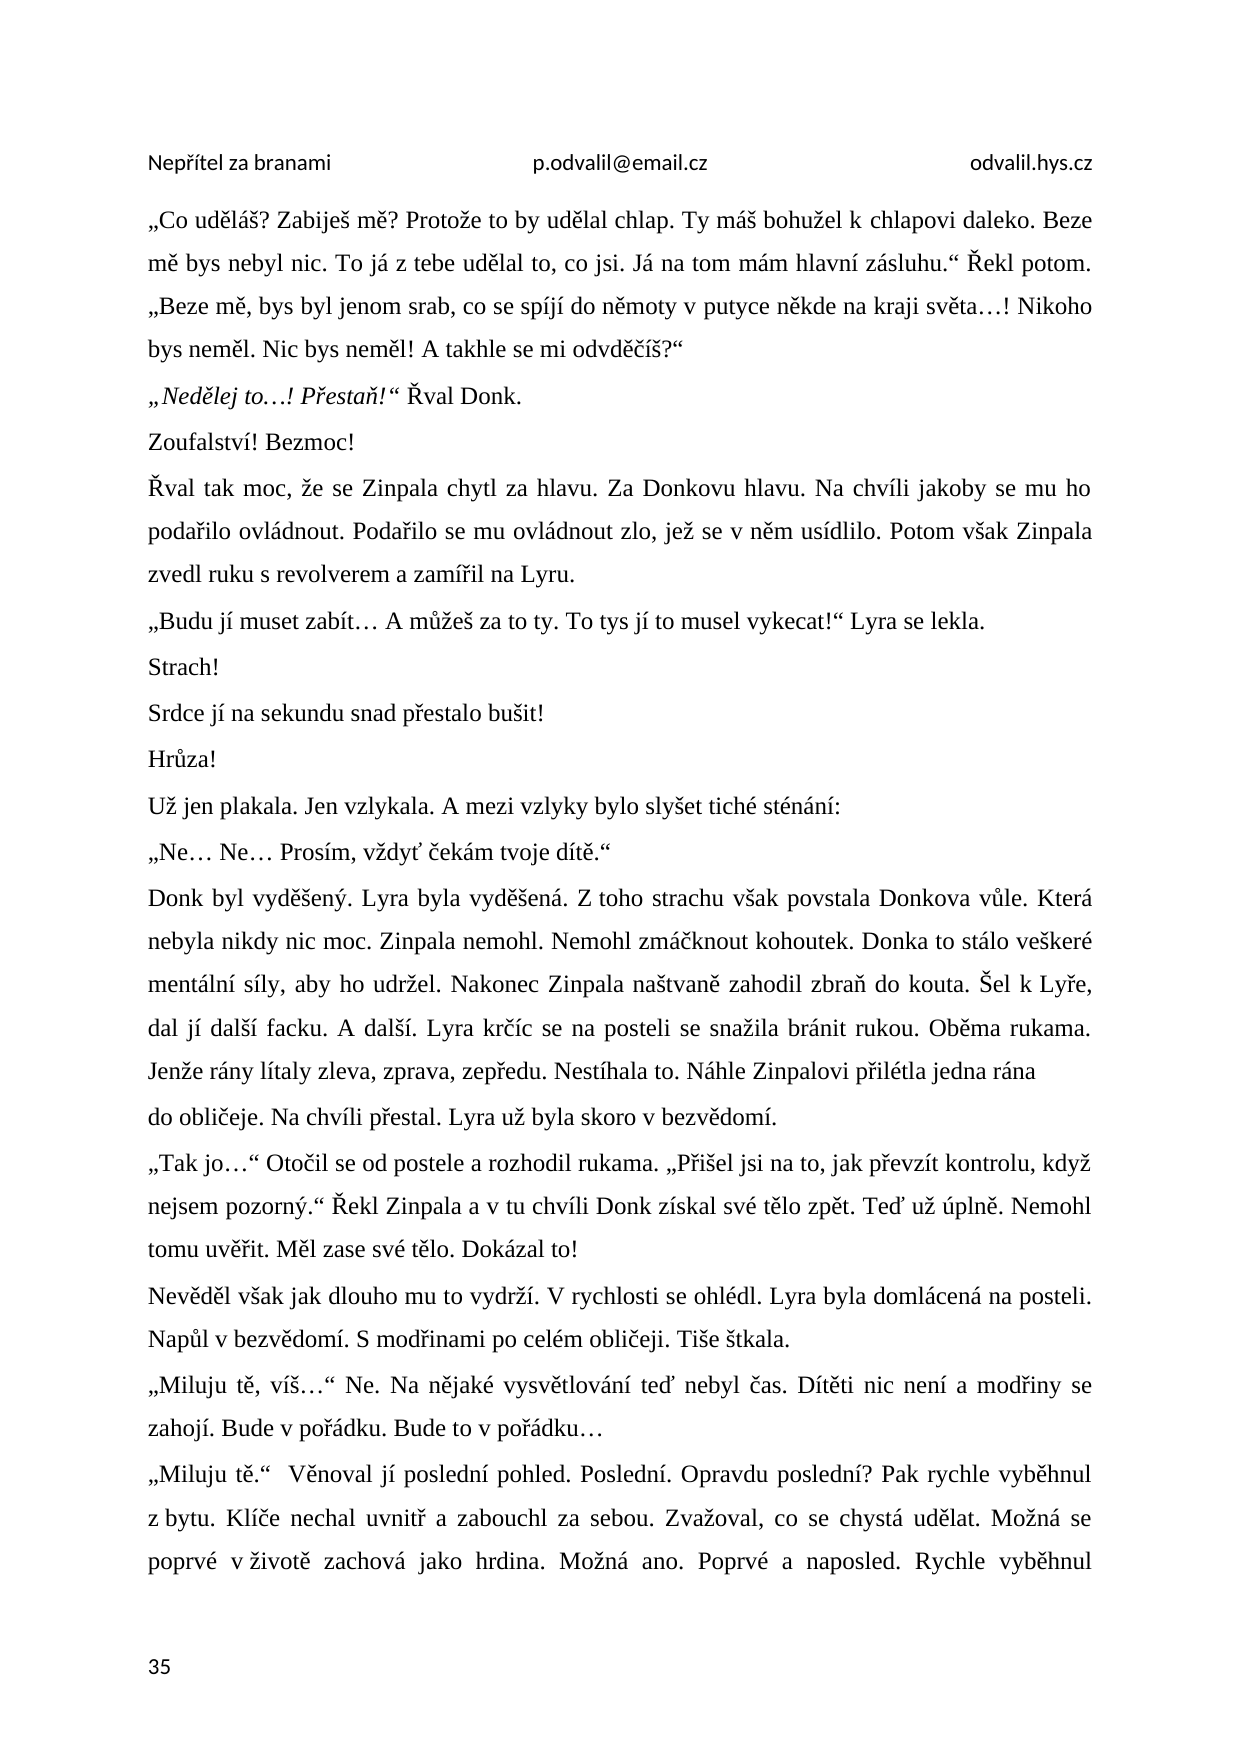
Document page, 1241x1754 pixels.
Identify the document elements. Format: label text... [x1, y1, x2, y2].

text „Co uděláš? Zabiješ mě? Protože to by udělal chlap. Ty máš bohužel k chlapovi daleko. Beze mě bys nebyl nic. To já z tebe udělal to, co jsi. Já na tom mám hlavní zásluhu.“ Řekl potom. „Beze mě, bys byl jenom srab, co se spíjí do němoty v putyce někde na kraji světa…! Nikoho bys neměl. Nic bys neměl! A takhle se mi odvděčíš?“ [148, 205, 1093, 363]
text „Tak jo…“ Otočil se od postele a rozhodil rukama. „Přišel jsi na to, jak převzít kontrolu, když nejsem pozorný.“ Řekl Zinpala a v tu chvíli Donk získal své tělo zpět. Teď už úplně. Nemohl tomu uvěřit. Měl zase své tělo. Dokázal to! [148, 1148, 1093, 1263]
text Nevěděl však jak dlouho mu to vydrží. V rychlosti se ohlédl. Lyra byla domlácená na posteli. Napůl v bezvědomí. S modřinami po celém obličeji. Tiše štkala. [148, 1281, 1093, 1353]
text Už jen plakala. Jen vzlykala. A mezi vzlyky bylo slyšet tiché sténání: [148, 791, 1093, 819]
text „Ne… Ne… Prosím, vždyť čekám tvoje dítě.“ [148, 837, 1093, 866]
text „Budu jí muset zabít… A můžeš za to ty. To tys jí to musel vykecat!“ Lyra se lekla. [148, 606, 1093, 634]
text „Nedělej to…! Přestaň!“ Řval Donk. [148, 381, 1093, 409]
text Zoufalství! Bezmoc! [148, 427, 1093, 456]
text Řval tak moc, že se Zinpala chytl za hlavu. Za Donkovu hlavu. Na chvíli jakoby se mu ho podařilo ovládnout. Podařilo se mu ovládnout zlo, jež se v něm usídlilo. Potom však Zinpala zvedl ruku s revolverem a zamířil na Lyru. [148, 473, 1093, 588]
text do obličeje. Na chvíli přestal. Lyra už byla skoro v bezvědomí. [148, 1102, 1093, 1131]
text Donk byl vyděšený. Lyra byla vyděšená. Z toho strachu však povstala Donkova vůle. Která nebyla nikdy nic moc. Zinpala nemohl. Nemohl zmáčknout kohoutek. Donka to stálo veškeré mentální síly, aby ho udržel. Nakonec Zinpala naštvaně zahodil zbraň do kouta. Šel k Lyře, dal jí další facku. A další. Lyra krčíc se na posteli se snažila bránit rukou. Oběma rukama. Jenže rány lítaly zleva, zprava, zepředu. Nestíhala to. Náhle Zinpalovi přilétla jedna rána [148, 883, 1093, 1084]
text „Miluju tě, víš…“ Ne. Na nějaké vysvětlování teď nebyl čas. Dítěti nic není a modřiny se zahojí. Bude v pořádku. Bude to v pořádku… [148, 1370, 1093, 1442]
text Srdce jí na sekundu snad přestalo bušit! [148, 698, 1093, 727]
text „Miluju tě.“ Věnoval jí poslední pohled. Poslední. Opravdu poslední? Pak rychle vyběhnul z bytu. Klíče nechal uvnitř a zabouchl za sebou. Zvažoval, co se chystá udělat. Možná se poprvé v životě zachová jako hrdina. Možná ano. Poprvé a naposled. Rychle vyběhnul [148, 1459, 1093, 1574]
text Strach! [148, 652, 1093, 681]
text Hrůza! [148, 744, 1093, 773]
